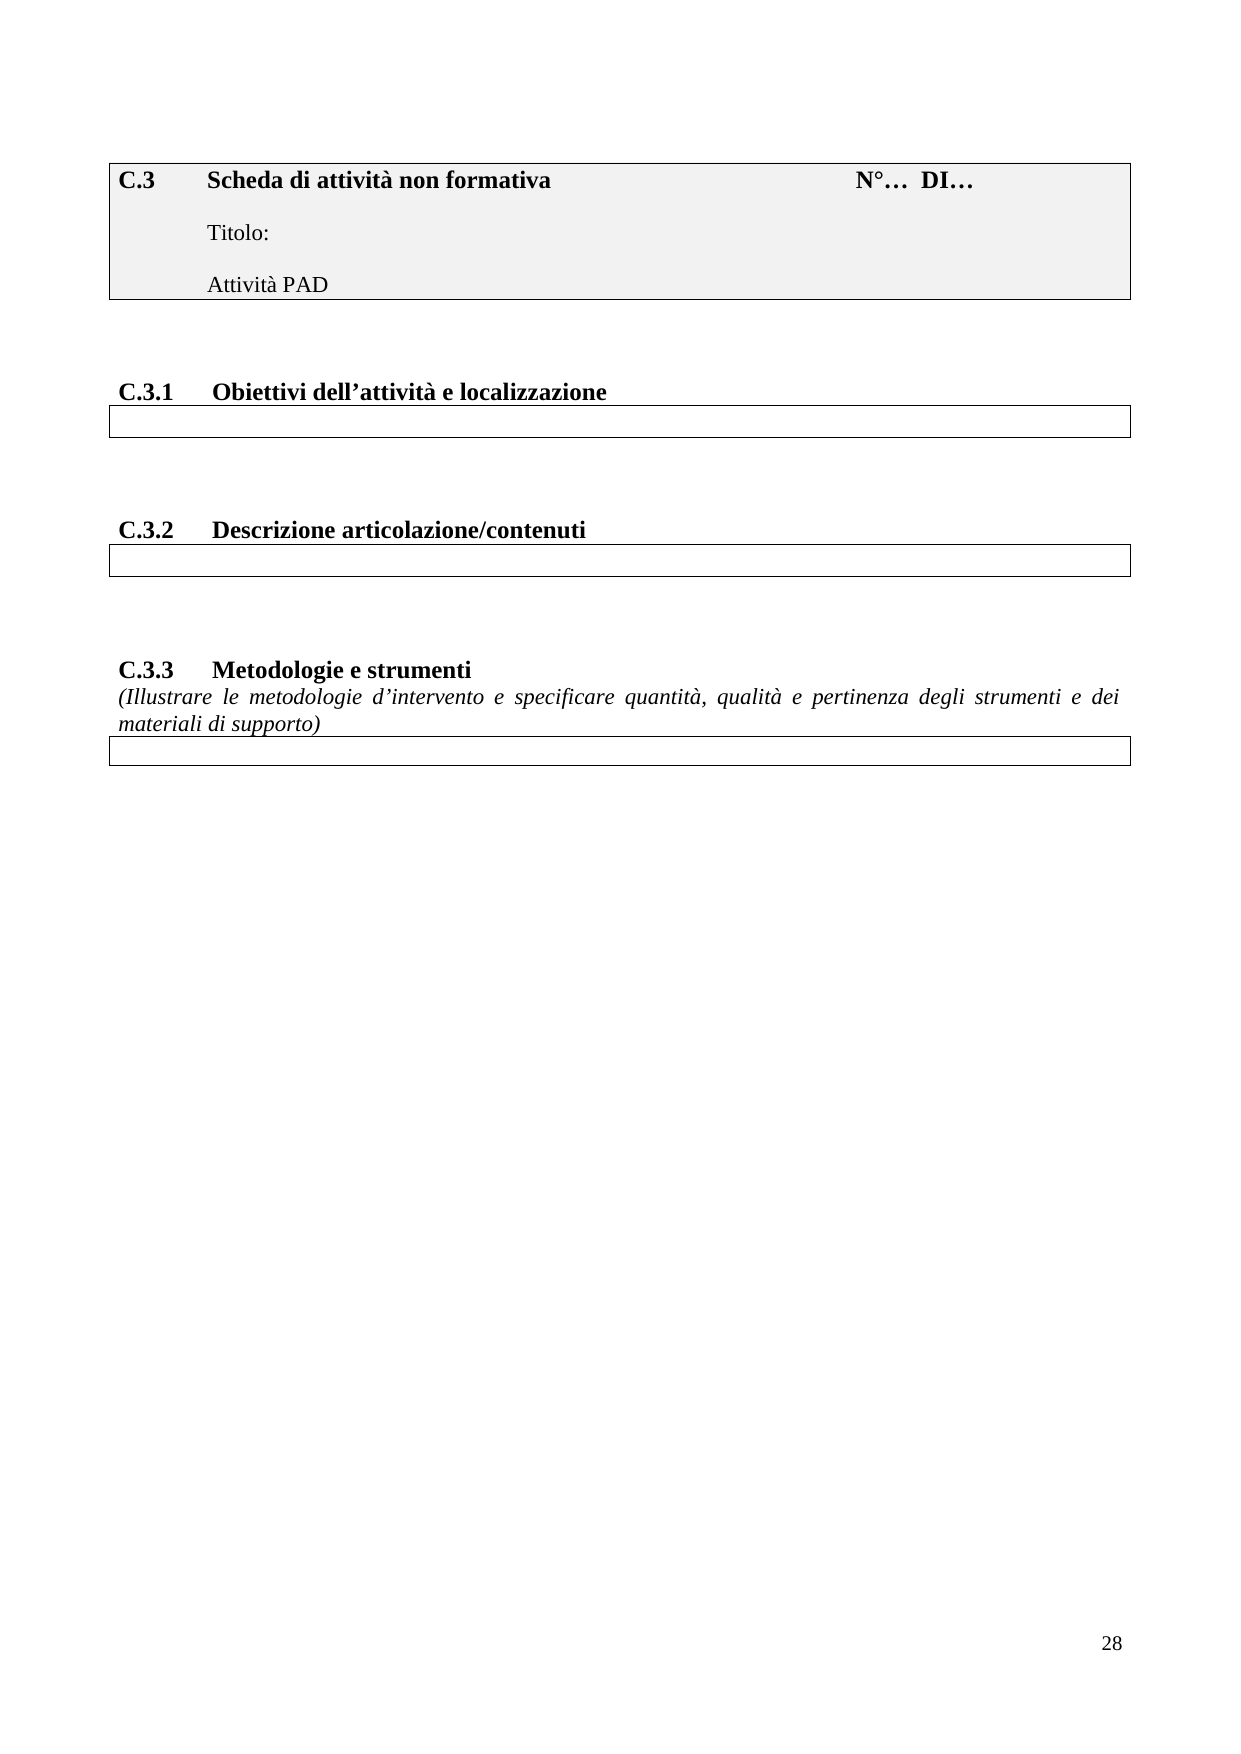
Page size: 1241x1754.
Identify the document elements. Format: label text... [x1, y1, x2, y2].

text C.3.2 Descrizione articolazione/contenuti [118, 516, 1122, 544]
text C.3.3 Metodologie e strumenti [118, 655, 1122, 683]
text (Illustrare le metodologie d’intervento e specificare quantità, qualità e pertinenza degli strumenti e dei materiali di supporto) [118, 683, 1122, 736]
text Attività PAD [110, 268, 1130, 299]
text Titolo: [110, 216, 1130, 246]
text C.3.1 Obiettivi dell’attività e localizzazione [118, 377, 1122, 405]
text C.3 Scheda di attività non formativa N°… DI… [110, 164, 1130, 194]
